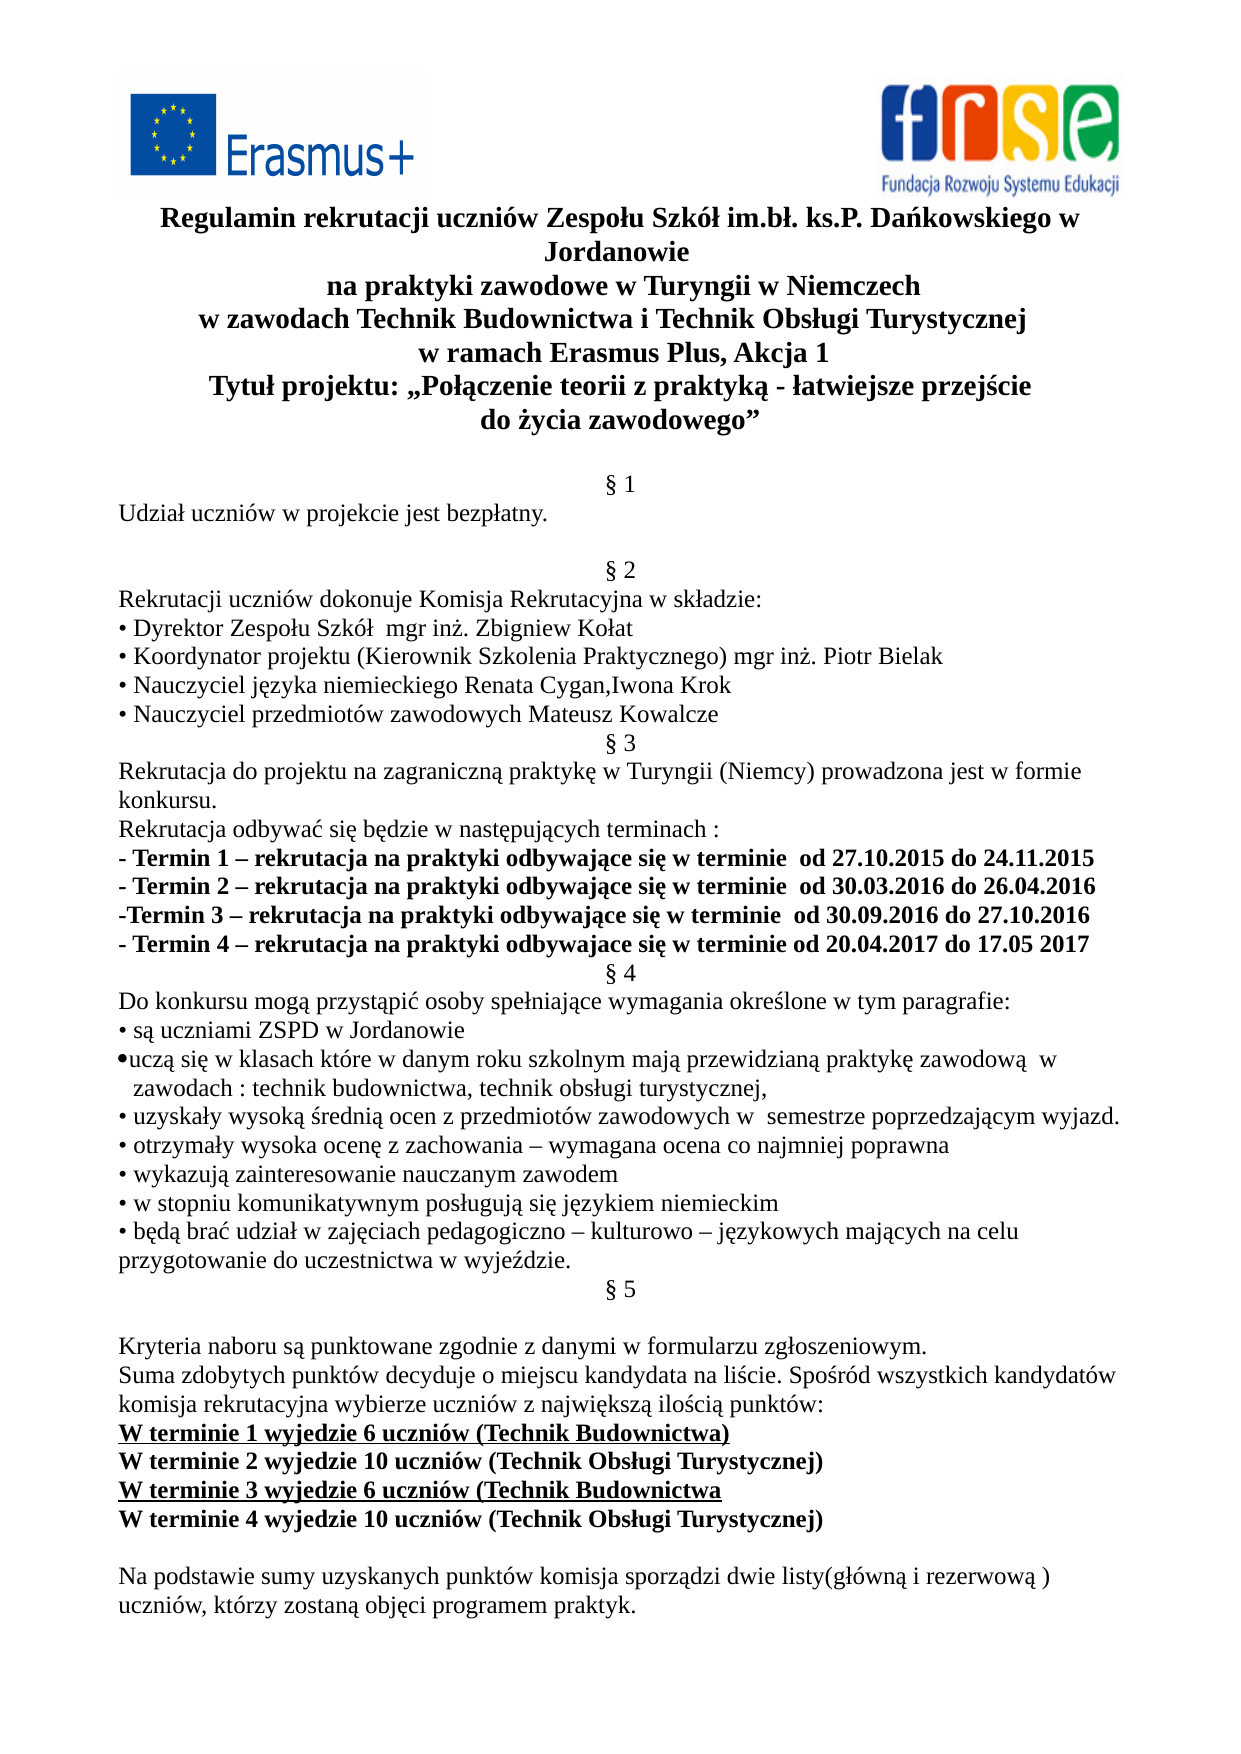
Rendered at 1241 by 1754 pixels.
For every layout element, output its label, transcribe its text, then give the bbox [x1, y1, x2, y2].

text Rekrutacja odbywać się będzie w następujących terminach : [118, 814, 1122, 843]
text W terminie 2 wyjedzie 10 uczniów (Technik Obsługi Turystycznej) [118, 1446, 1122, 1475]
text • Nauczyciel przedmiotów zawodowych Mateusz Kowalcze [118, 699, 1122, 728]
text Rekrutacja do projektu na zagraniczną praktykę w Turyngii (Niemcy) prowadzona jest w formie konkursu. [118, 756, 1122, 814]
text • Nauczyciel języka niemieckiego Renata Cygan,Iwona Krok [118, 670, 1122, 699]
text Udział uczniów w projekcie jest bezpłatny. [118, 498, 1122, 526]
text § 1 [118, 469, 1122, 498]
text do życia zawodowego” [118, 402, 1122, 435]
text Regulamin rekrutacji uczniów Zespołu Szkół im.bł. ks.P. Dańkowskiego w Jordanowie na praktyki zawodowe w Turyngii w Niemczech [118, 118, 1122, 301]
text • Koordynator projektu (Kierownik Szkolenia Praktycznego) mgr inż. Piotr Bielak [118, 641, 1122, 670]
text • będą brać udział w zajęciach pedagogiczno – kulturowo – językowych mających na celu przygotowanie do uczestnictwa w wyjeździe. [118, 1216, 1122, 1274]
text w zawodach Technik Budownictwa i Technik Obsługi Turystycznej w ramach Erasmus Plus, Akcja 1 [118, 301, 1122, 368]
text • są uczniami ZSPD w Jordanowie [118, 1015, 1122, 1044]
text Kryteria naboru są punktowane zgodnie z danymi w formularzu zgłoszeniowym. [118, 1331, 1122, 1360]
text W terminie 1 wyjedzie 6 uczniów (Technik Budownictwa) [118, 1418, 1122, 1446]
text Na podstawie sumy uzyskanych punktów komisja sporządzi dwie listy(główną i rezerwową ) uczniów, którzy zostaną objęci programem praktyk. [118, 1561, 1122, 1619]
text Rekrutacji uczniów dokonuje Komisja Rekrutacyjna w składzie: [118, 584, 1122, 613]
text W terminie 3 wyjedzie 6 uczniów (Technik Budownictwa [118, 1475, 1122, 1504]
text - Termin 2 – rekrutacja na praktyki odbywające się w terminie od 30.03.2016 do 26.04.2016 [118, 871, 1122, 900]
text • otrzymały wysoka ocenę z zachowania – wymagana ocena co najmniej poprawna [118, 1130, 1122, 1159]
text § 5 [118, 1274, 1122, 1303]
text -Termin 3 – rekrutacja na praktyki odbywające się w terminie od 30.09.2016 do 27.10.2016 [118, 900, 1122, 929]
text Tytuł projektu: „Połączenie teorii z praktyką - łatwiejsze przejście [118, 368, 1122, 402]
text - Termin 1 – rekrutacja na praktyki odbywające się w terminie od 27.10.2015 do 24.11.2015 [118, 843, 1122, 871]
text § 2 [118, 555, 1122, 584]
text § 3 [118, 728, 1122, 756]
text § 4 [118, 958, 1122, 986]
text • w stopniu komunikatywnym posługują się językiem niemieckim [118, 1188, 1122, 1216]
list uczą się w klasach które w danym roku szkolnym mają przewidzianą praktykę zawodową w zawodach : technik budownictwa, technik obsługi turystycznej, [118, 1044, 1122, 1101]
text Suma zdobytych punktów decyduje o miejscu kandydata na liście. Spośród wszystkich kandydatów komisja rekrutacyjna wybierze uczniów z największą ilością punktów: [118, 1360, 1122, 1418]
text Do konkursu mogą przystąpić osoby spełniające wymagania określone w tym paragrafie: [118, 986, 1122, 1015]
text - Termin 4 – rekrutacja na praktyki odbywajace się w terminie od 20.04.2017 do 17.05 2017 [118, 929, 1122, 958]
text W terminie 4 wyjedzie 10 uczniów (Technik Obsługi Turystycznej) [118, 1504, 1122, 1533]
text • Dyrektor Zespołu Szkół mgr inż. Zbigniew Kołat [118, 613, 1122, 641]
text • uzyskały wysoką średnią ocen z przedmiotów zawodowych w semestrze poprzedzającym wyjazd. [118, 1101, 1122, 1130]
text • wykazują zainteresowanie nauczanym zawodem [118, 1159, 1122, 1188]
